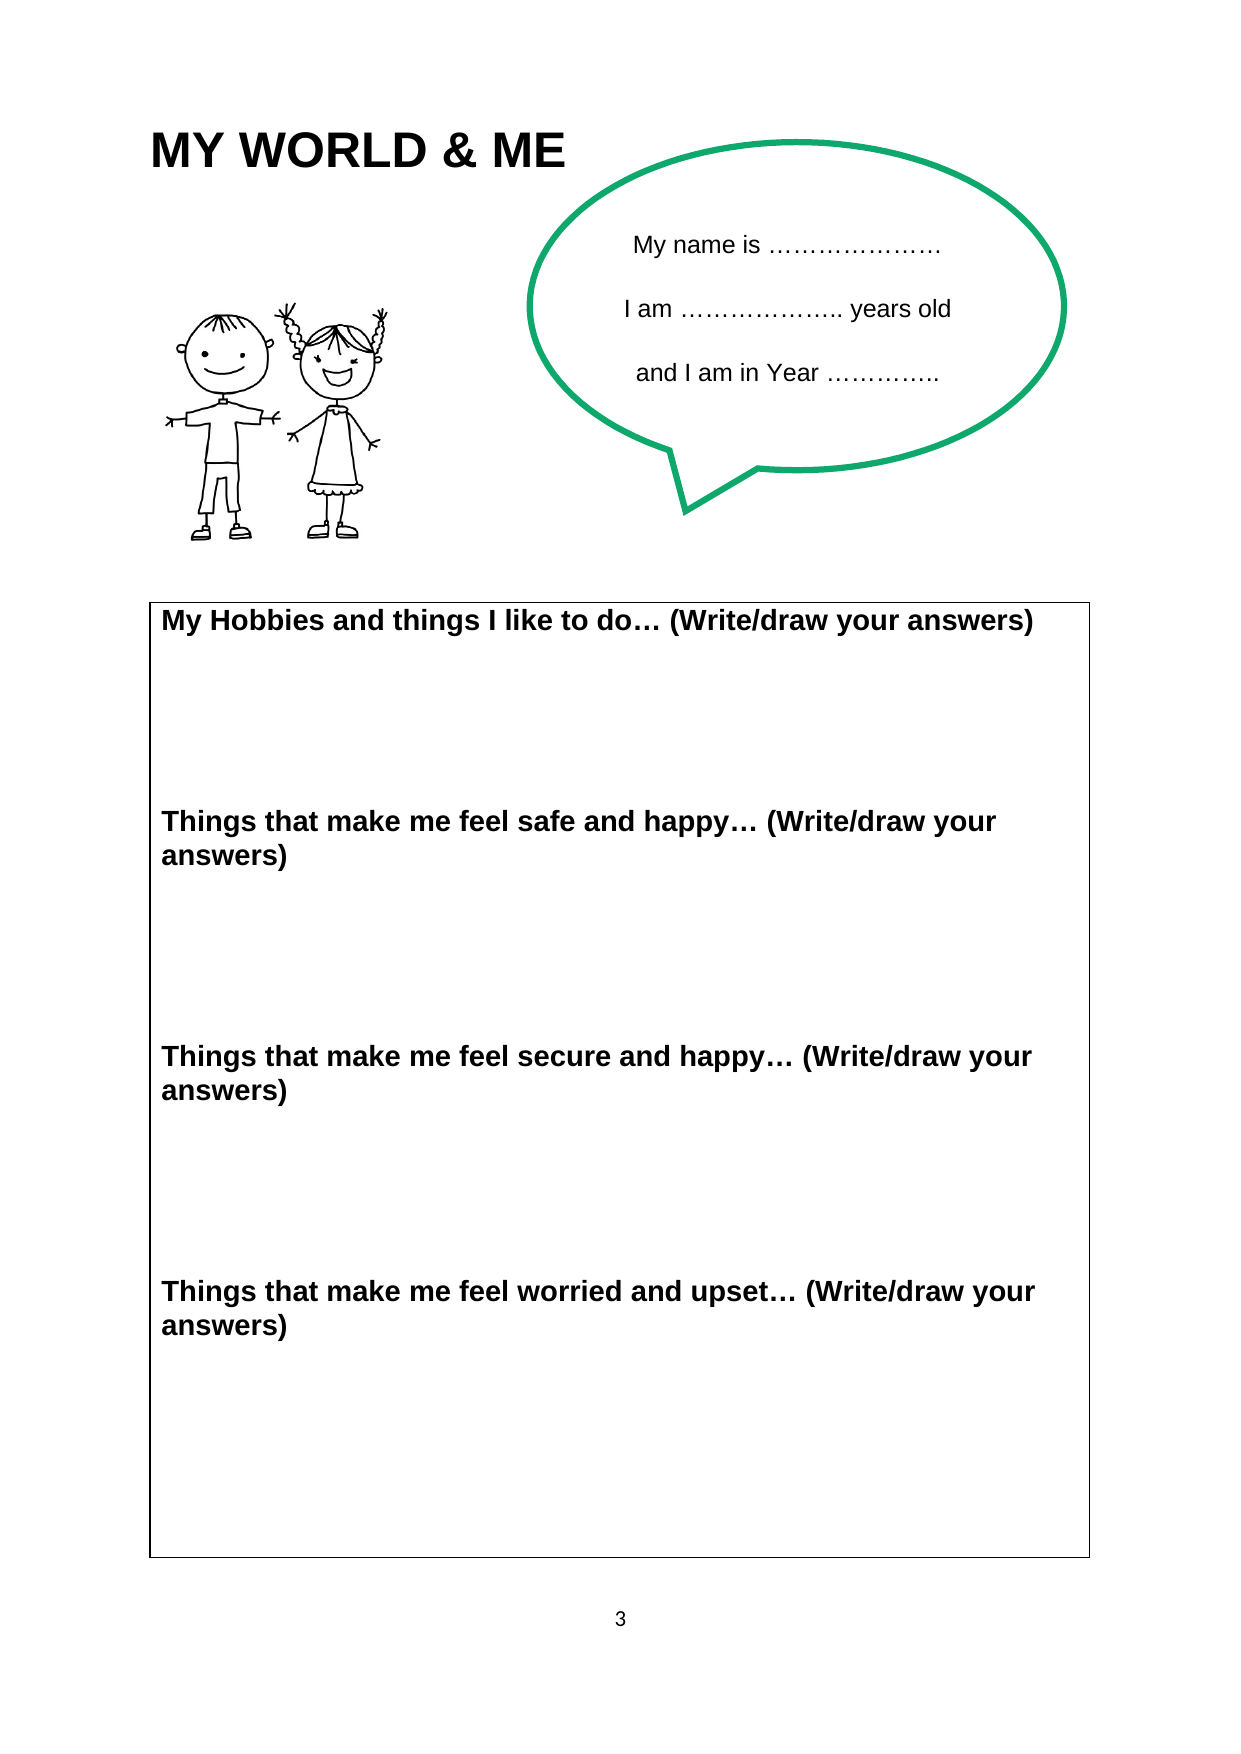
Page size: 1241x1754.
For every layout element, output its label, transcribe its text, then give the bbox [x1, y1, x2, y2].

text MY WORLD & ME [150, 120, 1090, 584]
table_header My Hobbies and things I like to do… (Write/draw your answers) Things that make me feel safe and happy… (Write/draw your answers) Things that make me feel secure and happy… (Write/draw your answers) Things that make me feel worried and upset… (Write/draw your answers) [151, 603, 1089, 1557]
